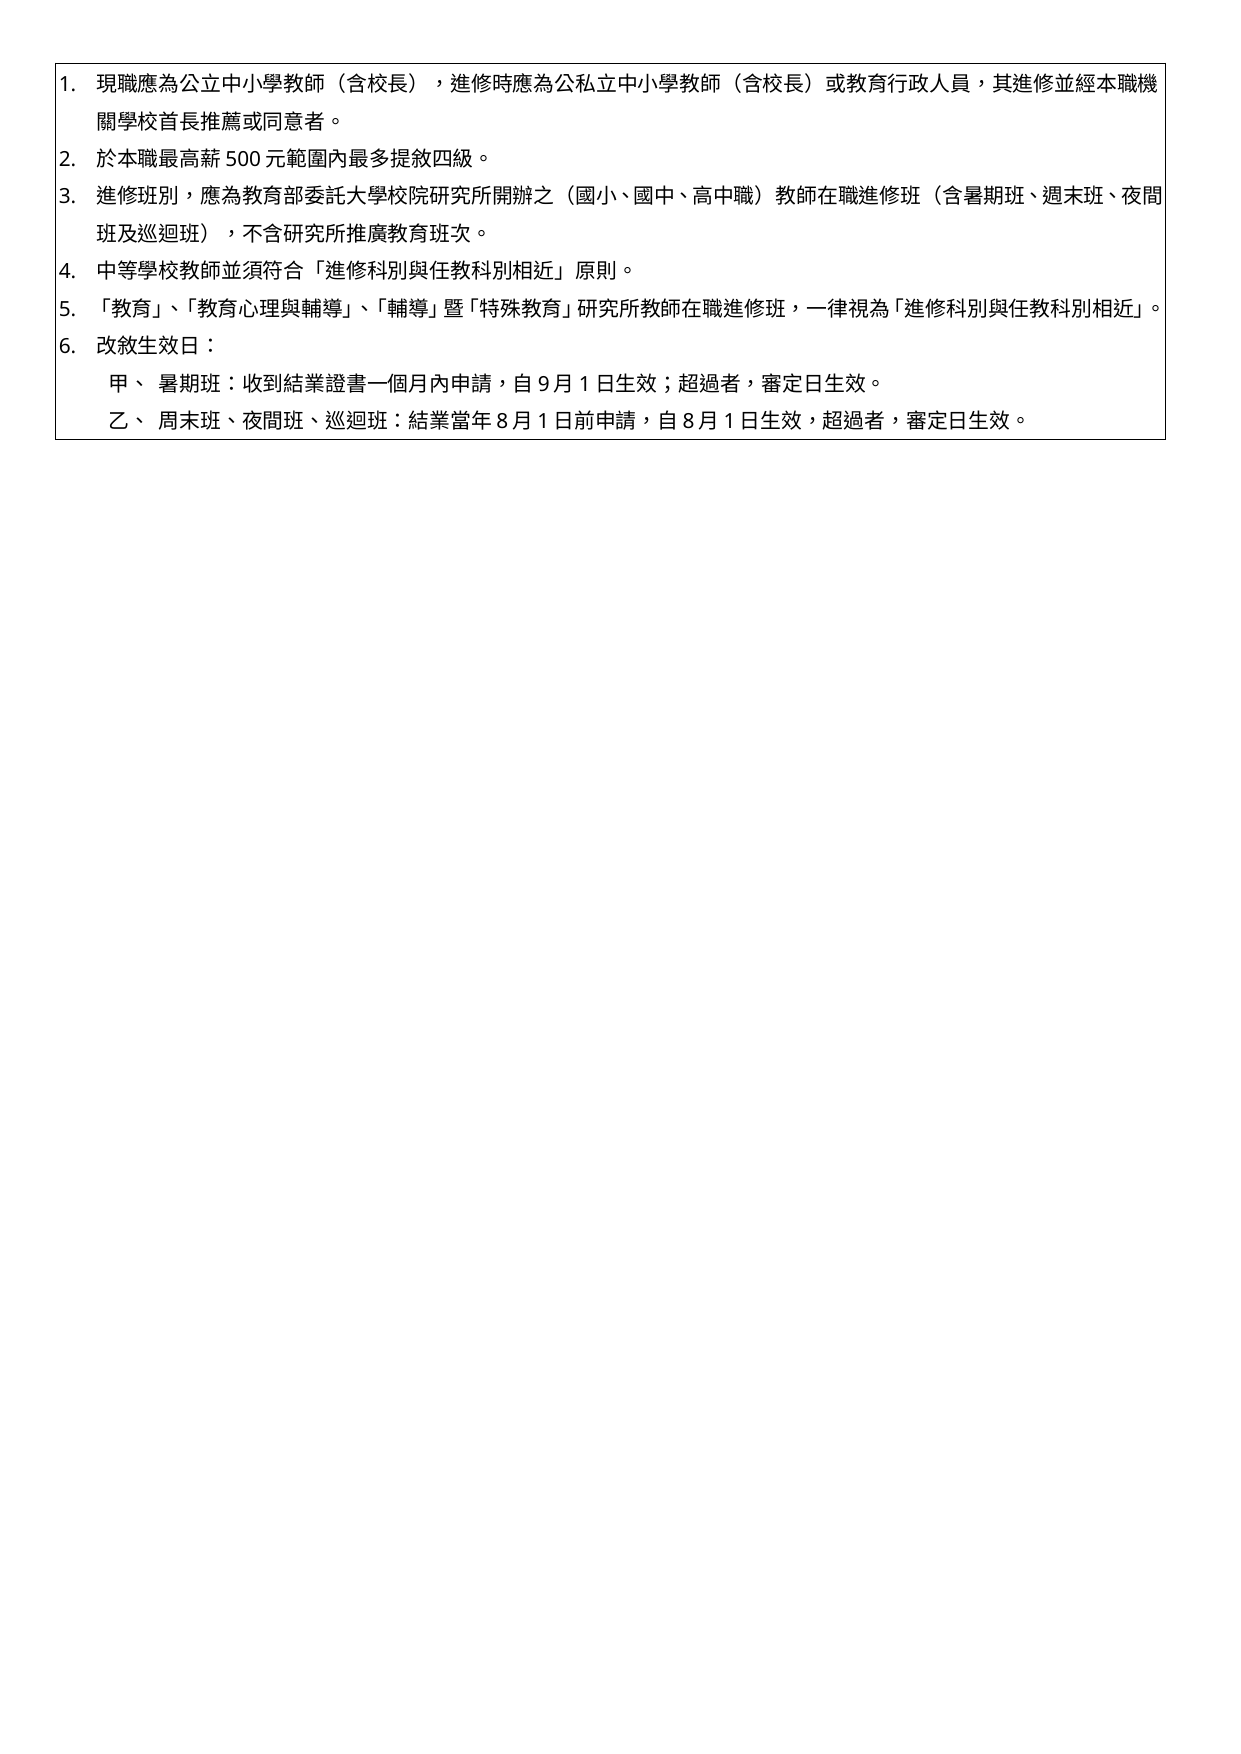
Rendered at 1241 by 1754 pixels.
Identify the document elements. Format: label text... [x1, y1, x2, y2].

table_cell 現職應為公立中小學教師（含校長），進修時應為公私立中小學教師（含校長）或教育行政人員，其進修並經本職機關學校首長推薦或同意者。 於本職最高薪500元範圍內最多提敘四級。 進修班別，應為教育部委託大學校院研究所開辦之（國小、國中、高中職）教師在職進修班（含暑期班、週末班、夜間班及巡迴班），不含研究所推廣教育班次。 中等學校教師並須符合「進修科別與任教科別相近」原則。 「教育」、「教育心理與輔導」、「輔導」暨「特殊教育」研究所教師在職進修班，一律視為「進修科別與任教科別相近」。 改敘生效日： 暑期班：收到結業證書一個月內申請，自9月1日生效；超過者，審定日生效。 周末班、夜間班、巡迴班：結業當年8月1日前申請，自8月1日生效，超過者，審定日生效。 [56, 64, 1165, 439]
